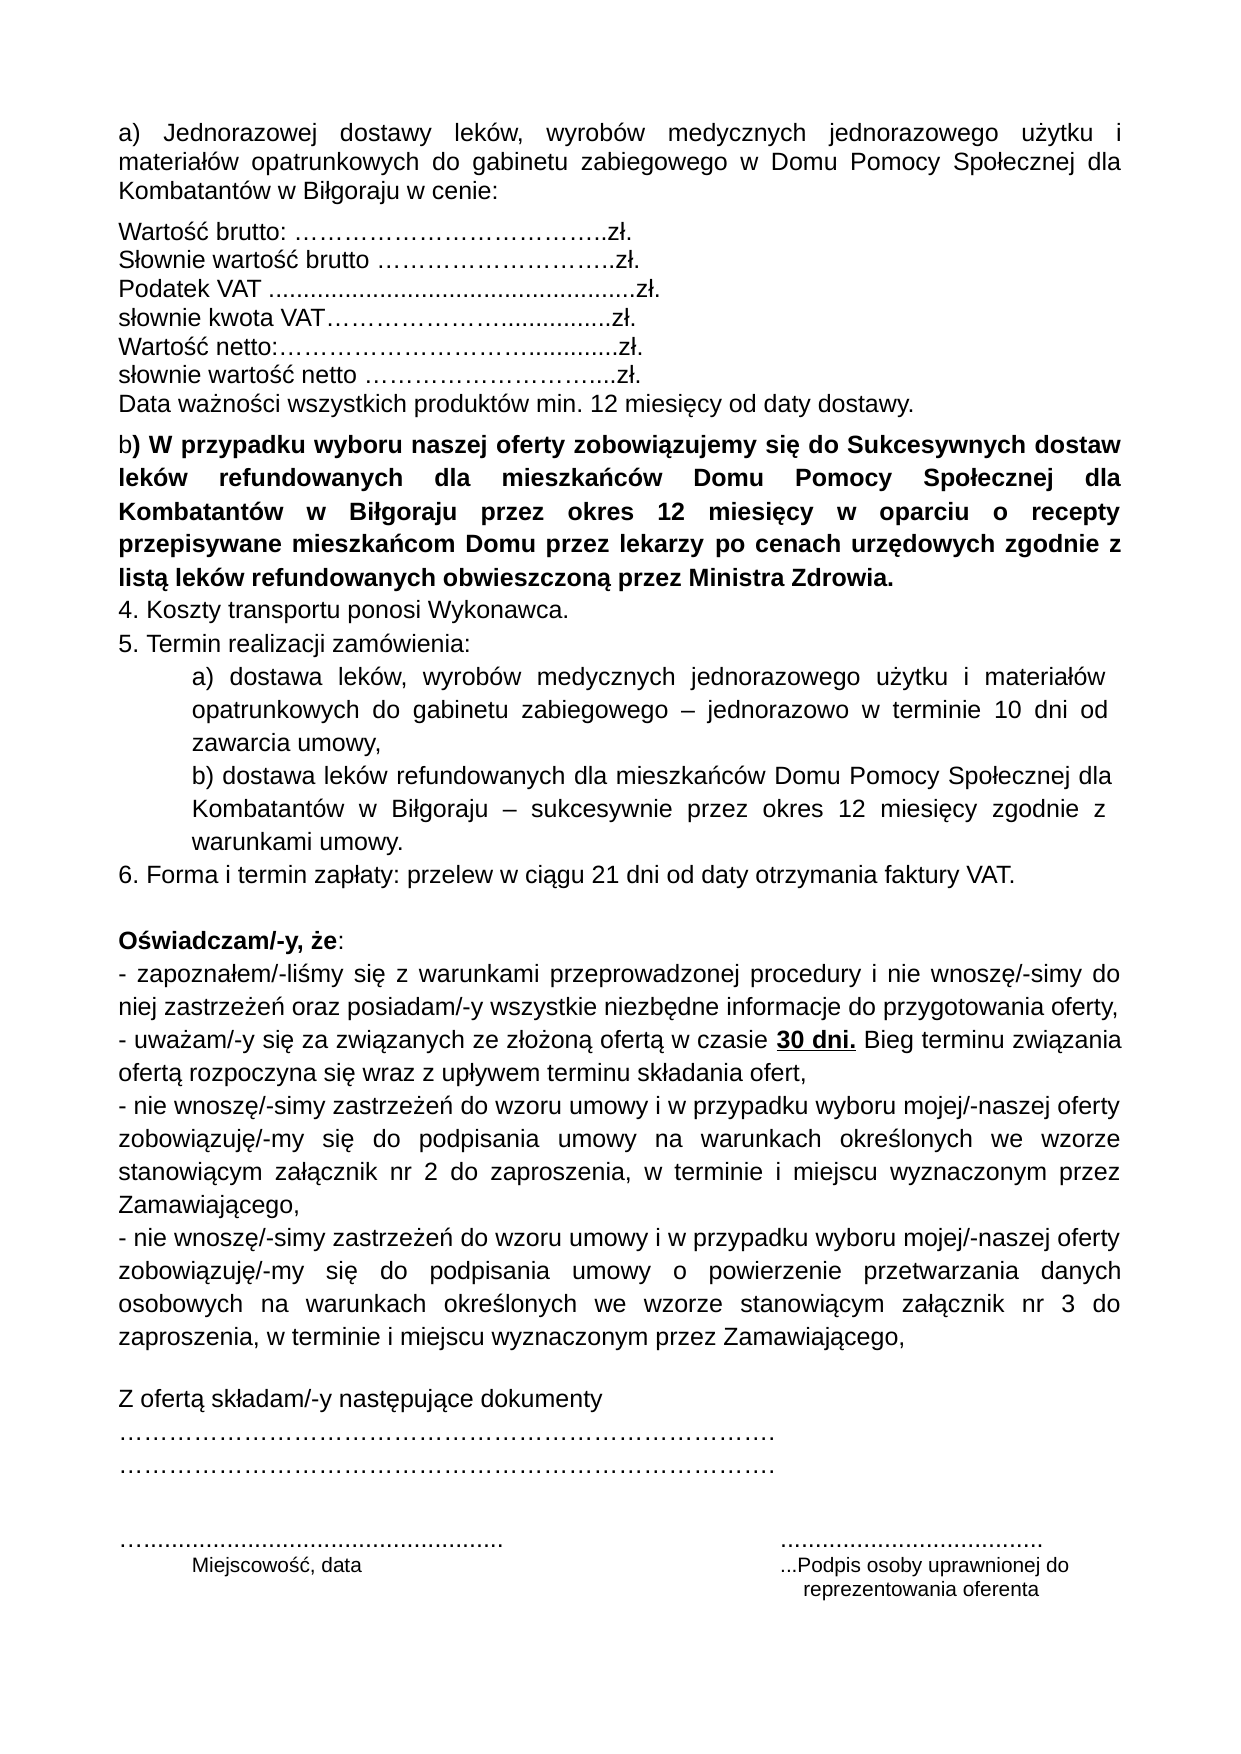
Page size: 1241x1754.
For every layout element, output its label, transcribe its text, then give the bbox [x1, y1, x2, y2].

text ……………………………………………………………………. [118, 1450, 1122, 1478]
text Wartość netto:………………………….............zł. [118, 332, 1122, 361]
text a) dostawa leków, wyrobów medycznych jednorazowego użytku i materiałów opatrunkowych do gabinetu zabiegowego – jednorazowo w terminie 10 dni od zawarcia umowy, [118, 662, 1122, 756]
list - nie wnoszę/-simy zastrzeżeń do wzoru umowy i w przypadku wyboru mojej/-naszej oferty zobowiązuję/-my się do podpisania umowy na warunkach określonych we wzorze stanowiącym załącznik nr 2 do zaproszenia, w terminie i miejscu wyznaczonym przez Zamawiającego, [118, 1091, 1122, 1219]
text 5. Termin realizacji zamówienia: [118, 628, 1122, 657]
list - uważam/-y się za związanych ze złożoną ofertą w czasie 30 dni. Bieg terminu związania ofertą rozpoczyna się wraz z upływem terminu składania ofert, [118, 1025, 1122, 1087]
text b) dostawa leków refundowanych dla mieszkańców Domu Pomocy Społecznej dla Kombatantów w Biłgoraju – sukcesywnie przez okres 12 miesięcy zgodnie z warunkami umowy. [118, 761, 1122, 855]
list - zapoznałem/-liśmy się z warunkami przeprowadzonej procedury i nie wnoszę/-simy do niej zastrzeżeń oraz posiadam/-y wszystkie niezbędne informacje do przygotowania oferty, [118, 959, 1122, 1021]
list - nie wnoszę/-simy zastrzeżeń do wzoru umowy i w przypadku wyboru mojej/-naszej oferty zobowiązuję/-my się do podpisania umowy o powierzenie przetwarzania danych osobowych na warunkach określonych we wzorze stanowiącym załącznik nr 3 do zaproszenia, w terminie i miejscu wyznaczonym przez Zamawiającego, [118, 1223, 1122, 1351]
text Oświadczam/-y, że: [118, 926, 1122, 954]
text Słownie wartość brutto ………………………..zł. [118, 246, 1122, 274]
text słownie wartość netto ………………………....zł. [118, 361, 1122, 389]
text ….................................................... ...................................... [118, 1524, 1122, 1553]
text Z ofertą składam/-y następujące dokumenty [118, 1384, 1122, 1412]
text Miejscowość, data ...Podpis osoby uprawnionej do [118, 1553, 1122, 1577]
text ……………………………………………………………………. [118, 1417, 1122, 1446]
text Podatek VAT .....................................................zł. [118, 274, 1122, 303]
text a) Jednorazowej dostawy leków, wyrobów medycznych jednorazowego użytku i materiałów opatrunkowych do gabinetu zabiegowego w Domu Pomocy Społecznej dla Kombatantów w Biłgoraju w cenie: [118, 118, 1122, 204]
text Wartość brutto: ………………………………..zł. [118, 217, 1122, 246]
text 6. Forma i termin zapłaty: przelew w ciągu 21 dni od daty otrzymania faktury VAT. [118, 860, 1122, 888]
text reprezentowania oferenta [118, 1577, 1122, 1601]
text słownie kwota VAT…………………................zł. [118, 303, 1122, 332]
text b) W przypadku wyboru naszej oferty zobowiązujemy się do Sukcesywnych dostaw leków refundowanych dla mieszkańców Domu Pomocy Społecznej dla Kombatantów w Biłgoraju przez okres 12 miesięcy w oparciu o recepty przepisywane mieszkańcom Domu przez lekarzy po cenach urzędowych zgodnie z listą leków refundowanych obwieszczoną przez Ministra Zdrowia. [118, 430, 1122, 591]
text Data ważności wszystkich produktów min. 12 miesięcy od daty dostawy. [118, 389, 1122, 418]
text 4. Koszty transportu ponosi Wykonawca. [118, 596, 1122, 624]
